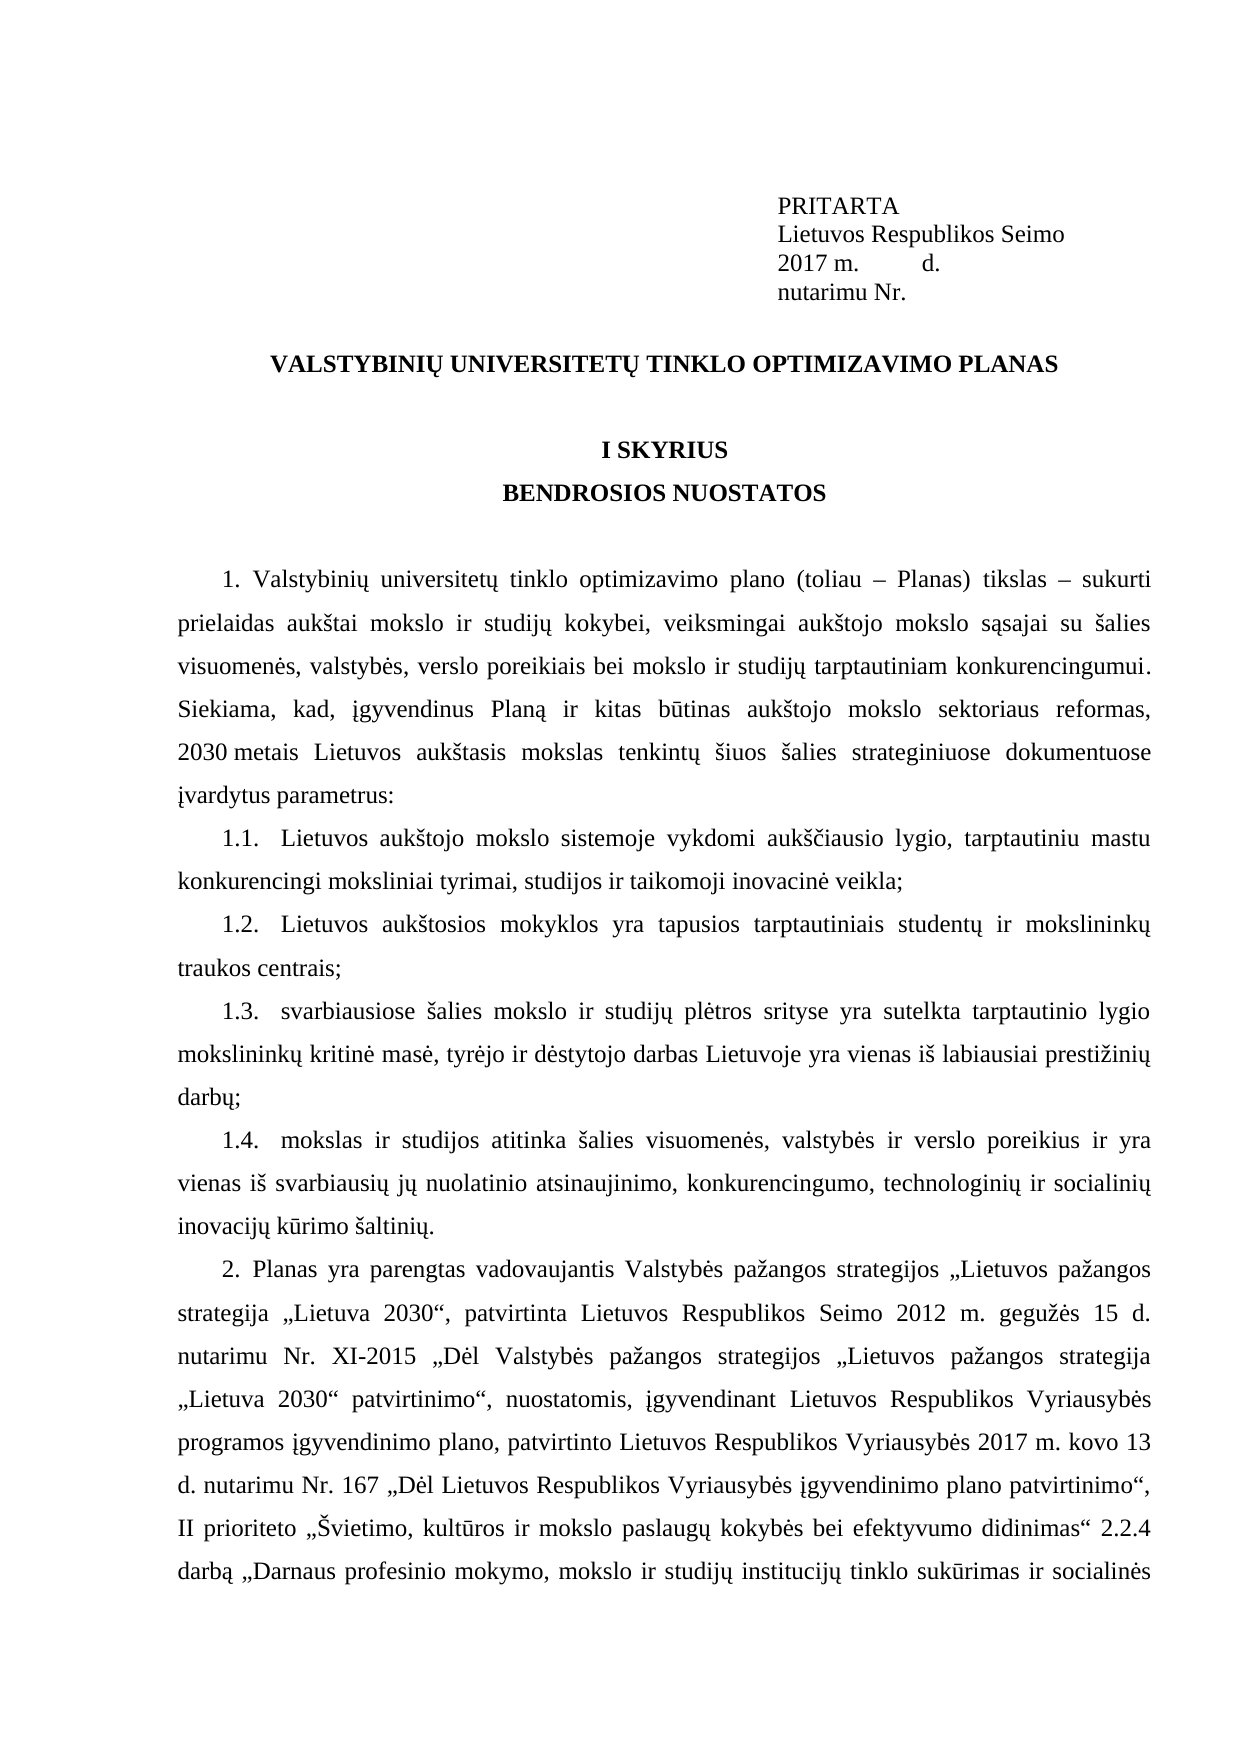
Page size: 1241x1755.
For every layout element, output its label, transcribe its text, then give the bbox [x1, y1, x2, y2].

text 1. Valstybinių universitetų tinklo optimizavimo plano (toliau – Planas) tikslas – sukurti prielaidas aukštai mokslo ir studijų kokybei, veiksmingai aukštojo mokslo sąsajai su šalies visuomenės, valstybės, verslo poreikiais bei mokslo ir studijų tarptautiniam konkurencingumui. Siekiama, kad, įgyvendinus Planą ir kitas būtinas aukštojo mokslo sektoriaus reformas, 2030 metais Lietuvos aukštasis mokslas tenkintų šiuos šalies strateginiuose dokumentuose įvardytus parametrus: [177, 564, 1152, 809]
text 1.1. Lietuvos aukštojo mokslo sistemoje vykdomi aukščiausio lygio, tarptautiniu mastu konkurencingi moksliniai tyrimai, studijos ir taikomoji inovacinė veikla; [177, 823, 1152, 895]
text 1.2. Lietuvos aukštosios mokyklos yra tapusios tarptautiniais studentų ir mokslininkų traukos centrais; [177, 909, 1152, 981]
text 1.3. svarbiausiose šalies mokslo ir studijų plėtros srityse yra sutelkta tarptautinio lygio mokslininkų kritinė masė, tyrėjo ir dėstytojo darbas Lietuvoje yra vienas iš labiausiai prestižinių darbų; [177, 996, 1152, 1111]
text PRITARTA [177, 191, 1152, 219]
text nutarimu Nr. [177, 277, 1152, 306]
text VALSTYBINIŲ UNIVERSITETŲ TINKLO OPTIMIZAVIMO PLANAS [177, 349, 1152, 378]
text BENDROSIOS NUOSTATOS [177, 478, 1152, 507]
text I SKYRIUS [177, 435, 1152, 464]
text 2. Planas yra parengtas vadovaujantis Valstybės pažangos strategijos „Lietuvos pažangos strategija „Lietuva 2030“, patvirtinta Lietuvos Respublikos Seimo 2012 m. gegužės 15 d. nutarimu Nr. XI-2015 „Dėl Valstybės pažangos strategijos „Lietuvos pažangos strategija „Lietuva 2030“ patvirtinimo“, nuostatomis, įgyvendinant Lietuvos Respublikos Vyriausybės programos įgyvendinimo plano, patvirtinto Lietuvos Respublikos Vyriausybės 2017 m. kovo 13 d. nutarimu Nr. 167 „Dėl Lietuvos Respublikos Vyriausybės įgyvendinimo plano patvirtinimo“, II prioriteto „Švietimo, kultūros ir mokslo paslaugų kokybės bei efektyvumo didinimas“ 2.2.4 darbą „Darnaus profesinio mokymo, mokslo ir studijų institucijų tinklo sukūrimas ir socialinės [177, 1254, 1152, 1585]
text 2017 m. d. [177, 248, 1152, 277]
text Lietuvos Respublikos Seimo [177, 219, 1152, 248]
text 1.4. mokslas ir studijos atitinka šalies visuomenės, valstybės ir verslo poreikius ir yra vienas iš svarbiausių jų nuolatinio atsinaujinimo, konkurencingumo, technologinių ir socialinių inovacijų kūrimo šaltinių. [177, 1125, 1152, 1240]
